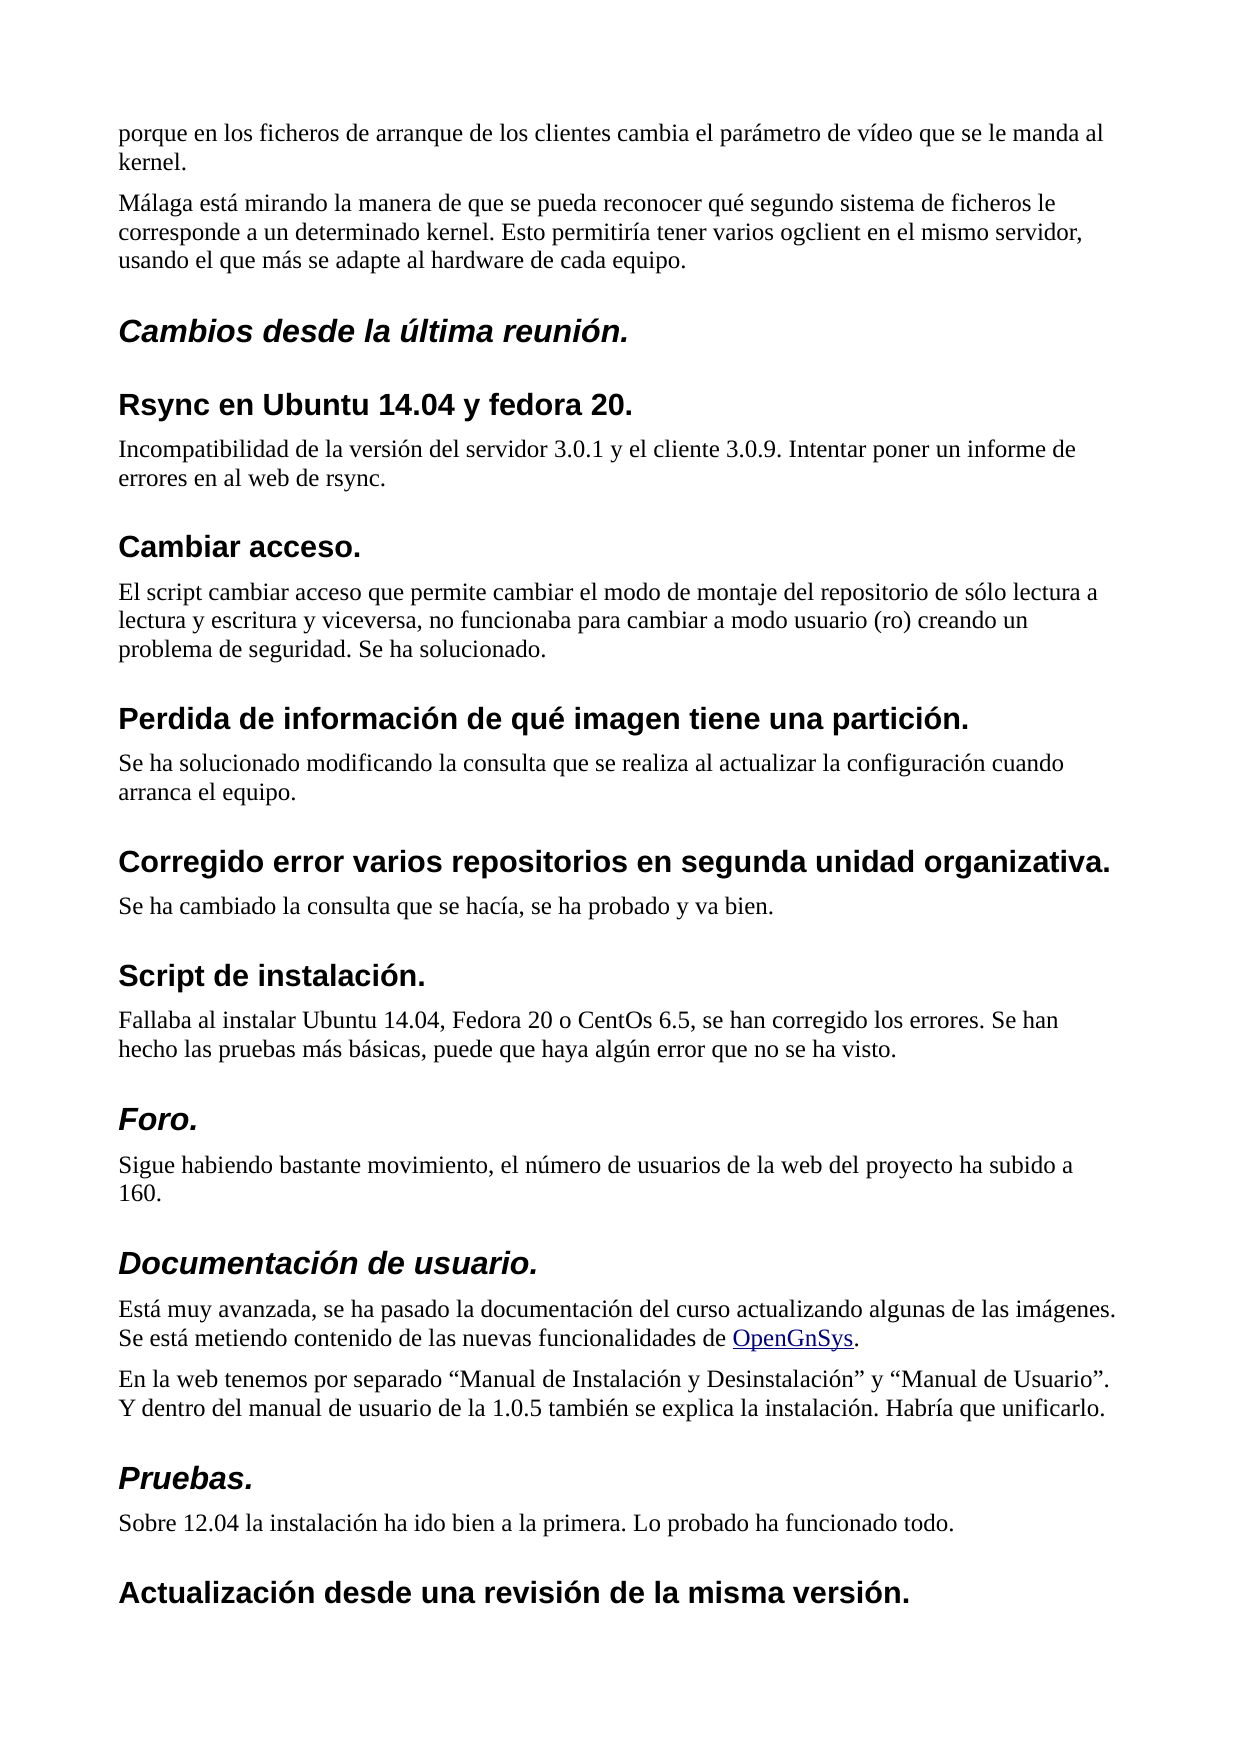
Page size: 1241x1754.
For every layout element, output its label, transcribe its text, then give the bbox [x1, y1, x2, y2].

subtitle Foro. [118, 1100, 1122, 1137]
text Se ha solucionado modificando la consulta que se realiza al actualizar la configuración cuando arranca el equipo. [118, 748, 1122, 806]
subtitle Rsync en Ubuntu 14.04 y fedora 20. [118, 386, 1122, 422]
subtitle Pruebas. [118, 1459, 1122, 1496]
text Se ha cambiado la consulta que se hacía, se ha probado y va bien. [118, 891, 1122, 920]
text En la web tenemos por separado “Manual de Instalación y Desinstalación” y “Manual de Usuario”. Y dentro del manual de usuario de la 1.0.5 también se explica la instalación. Habría que unificarlo. [118, 1364, 1122, 1422]
text Incompatibilidad de la versión del servidor 3.0.1 y el cliente 3.0.9. Intentar poner un informe de errores en al web de rsync. [118, 434, 1122, 492]
subtitle Perdida de información de qué imagen tiene una partición. [118, 701, 1122, 736]
subtitle Corregido error varios repositorios en segunda unidad organizativa. [118, 843, 1122, 879]
text Sobre 12.04 la instalación ha ido bien a la primera. Lo probado ha funcionado todo. [118, 1508, 1122, 1537]
subtitle Actualización desde una revisión de la misma versión. [118, 1575, 1122, 1610]
subtitle Script de instalación. [118, 957, 1122, 993]
text porque en los ficheros de arranque de los clientes cambia el parámetro de vídeo que se le manda al kernel. [118, 118, 1122, 176]
text Sigue habiendo bastante movimiento, el número de usuarios de la web del proyecto ha subido a 160. [118, 1150, 1122, 1207]
subtitle Cambios desde la última reunión. [118, 312, 1122, 349]
subtitle Documentación de usuario. [118, 1245, 1122, 1282]
text Fallaba al instalar Ubuntu 14.04, Fedora 20 o CentOs 6.5, se han corregido los errores. Se han hecho las pruebas más básicas, puede que haya algún error que no se ha visto. [118, 1005, 1122, 1063]
text Está muy avanzada, se ha pasado la documentación del curso actualizando algunas de las imágenes. Se está metiendo contenido de las nuevas funcionalidades de OpenGnSys. [118, 1294, 1122, 1352]
text Málaga está mirando la manera de que se pueda reconocer qué segundo sistema de ficheros le corresponde a un determinado kernel. Esto permitiría tener varios ogclient en el mismo servidor, usando el que más se adapte al hardware de cada equipo. [118, 188, 1122, 274]
subtitle Cambiar acceso. [118, 529, 1122, 564]
text El script cambiar acceso que permite cambiar el modo de montaje del repositorio de sólo lectura a lectura y escritura y viceversa, no funcionaba para cambiar a modo usuario (ro) creando un problema de seguridad. Se ha solucionado. [118, 577, 1122, 663]
